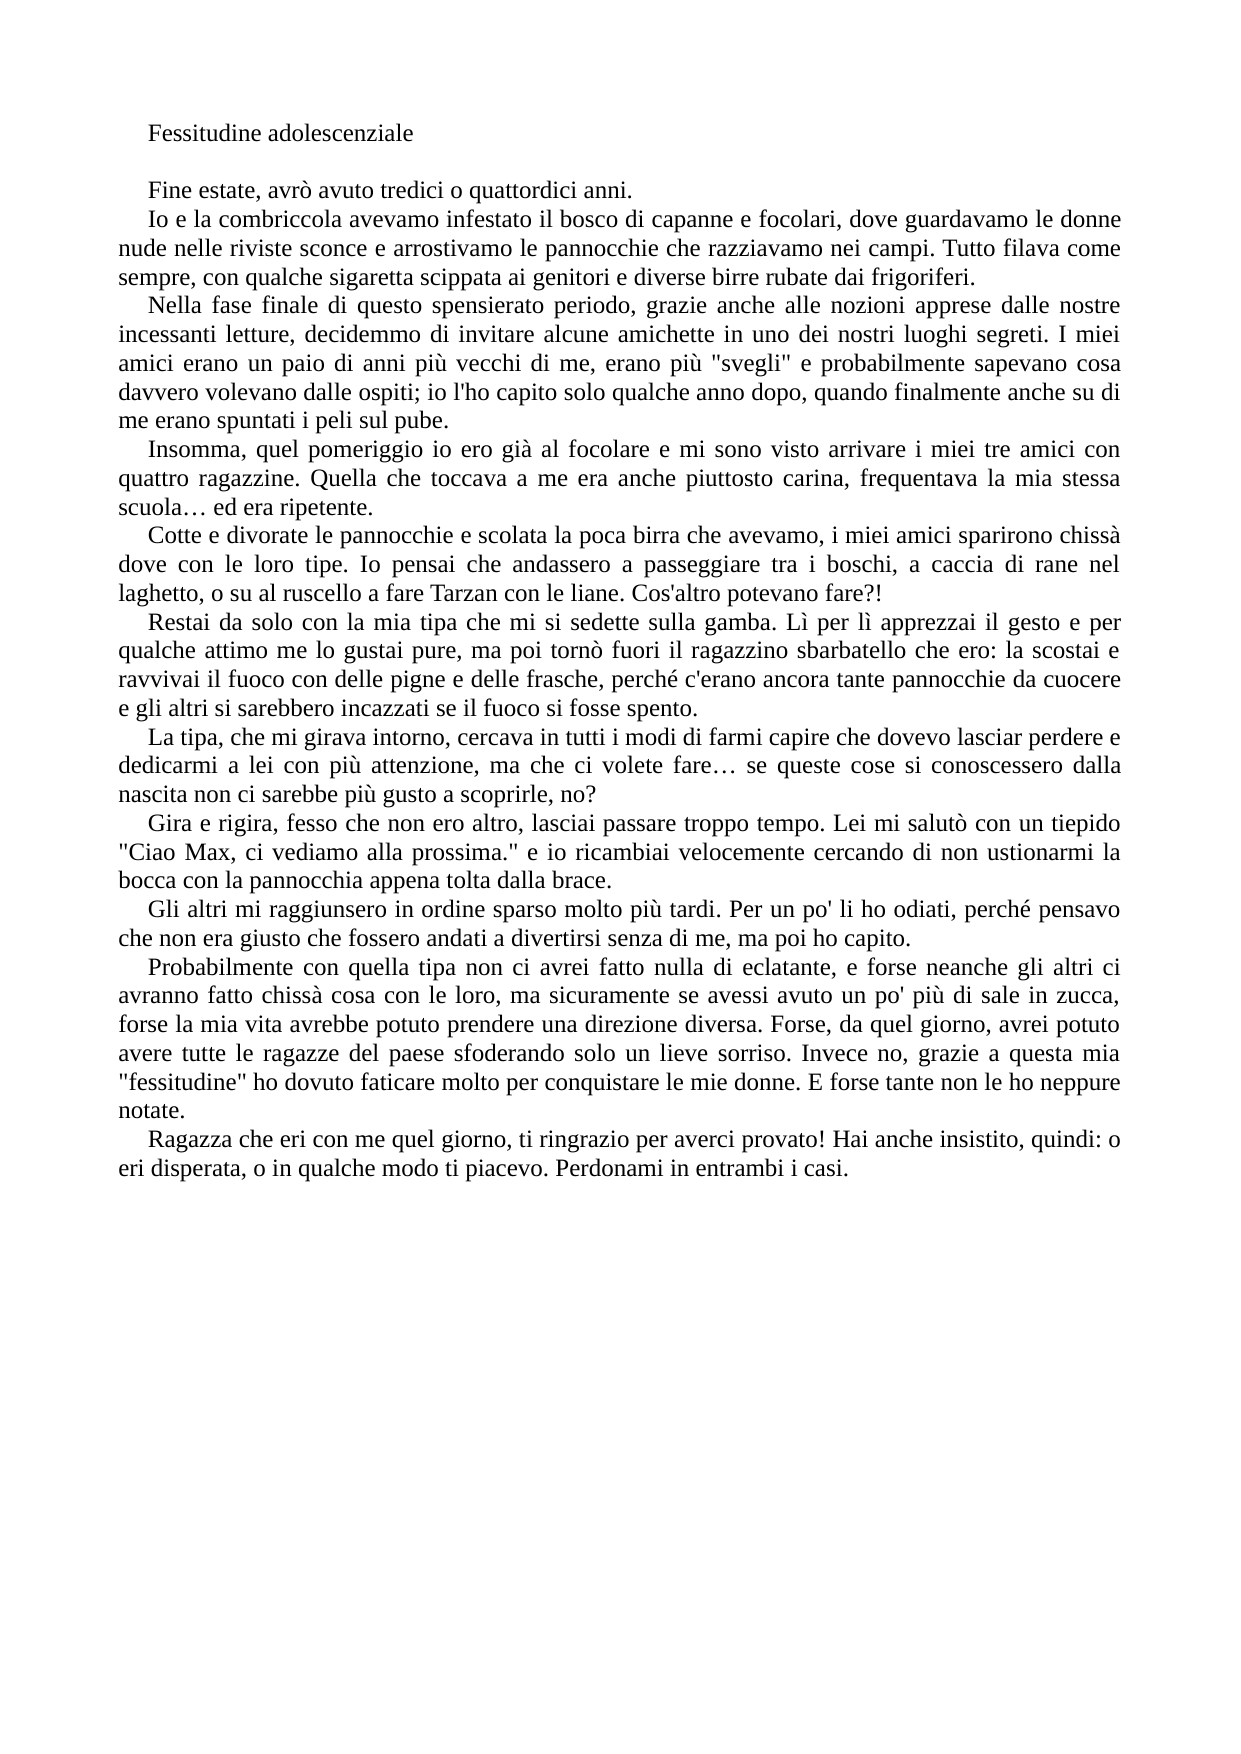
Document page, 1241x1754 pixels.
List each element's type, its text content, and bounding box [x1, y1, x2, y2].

text La tipa, che mi girava intorno, cercava in tutti i modi di farmi capire che dovevo lasciar perdere e dedicarmi a lei con più attenzione, ma che ci volete fare… se queste cose si conoscessero dalla nascita non ci sarebbe più gusto a scoprirle, no? [118, 722, 1122, 808]
text Nella fase finale di questo spensierato periodo, grazie anche alle nozioni apprese dalle nostre incessanti letture, decidemmo di invitare alcune amichette in uno dei nostri luoghi segreti. I miei amici erano un paio di anni più vecchi di me, erano più "svegli" e probabilmente sapevano cosa davvero volevano dalle ospiti; io l'ho capito solo qualche anno dopo, quando finalmente anche su di me erano spuntati i peli sul pube. [118, 291, 1122, 434]
text Probabilmente con quella tipa non ci avrei fatto nulla di eclatante, e forse neanche gli altri ci avranno fatto chissà cosa con le loro, ma sicuramente se avessi avuto un po' più di sale in zucca, forse la mia vita avrebbe potuto prendere una direzione diversa. Forse, da quel giorno, avrei potuto avere tutte le ragazze del paese sfoderando solo un lieve sorriso. Invece no, grazie a questa mia "fessitudine" ho dovuto faticare molto per conquistare le mie donne. E forse tante non le ho neppure notate. [118, 952, 1122, 1124]
text Gira e rigira, fesso che non ero altro, lasciai passare troppo tempo. Lei mi salutò con un tiepido "Ciao Max, ci vediamo alla prossima." e io ricambiai velocemente cercando di non ustionarmi la bocca con la pannocchia appena tolta dalla brace. [118, 808, 1122, 894]
text Cotte e divorate le pannocchie e scolata la poca birra che avevamo, i miei amici sparirono chissà dove con le loro tipe. Io pensai che andassero a passeggiare tra i boschi, a caccia di rane nel laghetto, o su al ruscello a fare Tarzan con le liane. Cos'altro potevano fare?! [118, 521, 1122, 607]
text Restai da solo con la mia tipa che mi si sedette sulla gamba. Lì per lì apprezzai il gesto e per qualche attimo me lo gustai pure, ma poi tornò fuori il ragazzino sbarbatello che ero: la scostai e ravvivai il fuoco con delle pigne e delle frasche, perché c'erano ancora tante pannocchie da cuocere e gli altri si sarebbero incazzati se il fuoco si fosse spento. [118, 607, 1122, 722]
text Ragazza che eri con me quel giorno, ti ringrazio per averci provato! Hai anche insistito, quindi: o eri disperata, o in qualche modo ti piacevo. Perdonami in entrambi i casi. [118, 1124, 1122, 1182]
text Insomma, quel pomeriggio io ero già al focolare e mi sono visto arrivare i miei tre amici con quattro ragazzine. Quella che toccava a me era anche piuttosto carina, frequentava la mia stessa scuola… ed era ripetente. [118, 434, 1122, 521]
text Fessitudine adolescenziale [118, 118, 1122, 147]
text Fine estate, avrò avuto tredici o quattordici anni. [118, 176, 1122, 204]
text Gli altri mi raggiunsero in ordine sparso molto più tardi. Per un po' li ho odiati, perché pensavo che non era giusto che fossero andati a divertirsi senza di me, ma poi ho capito. [118, 894, 1122, 952]
text Io e la combriccola avevamo infestato il bosco di capanne e focolari, dove guardavamo le donne nude nelle riviste sconce e arrostivamo le pannocchie che razziavamo nei campi. Tutto filava come sempre, con qualche sigaretta scippata ai genitori e diverse birre rubate dai frigoriferi. [118, 204, 1122, 291]
